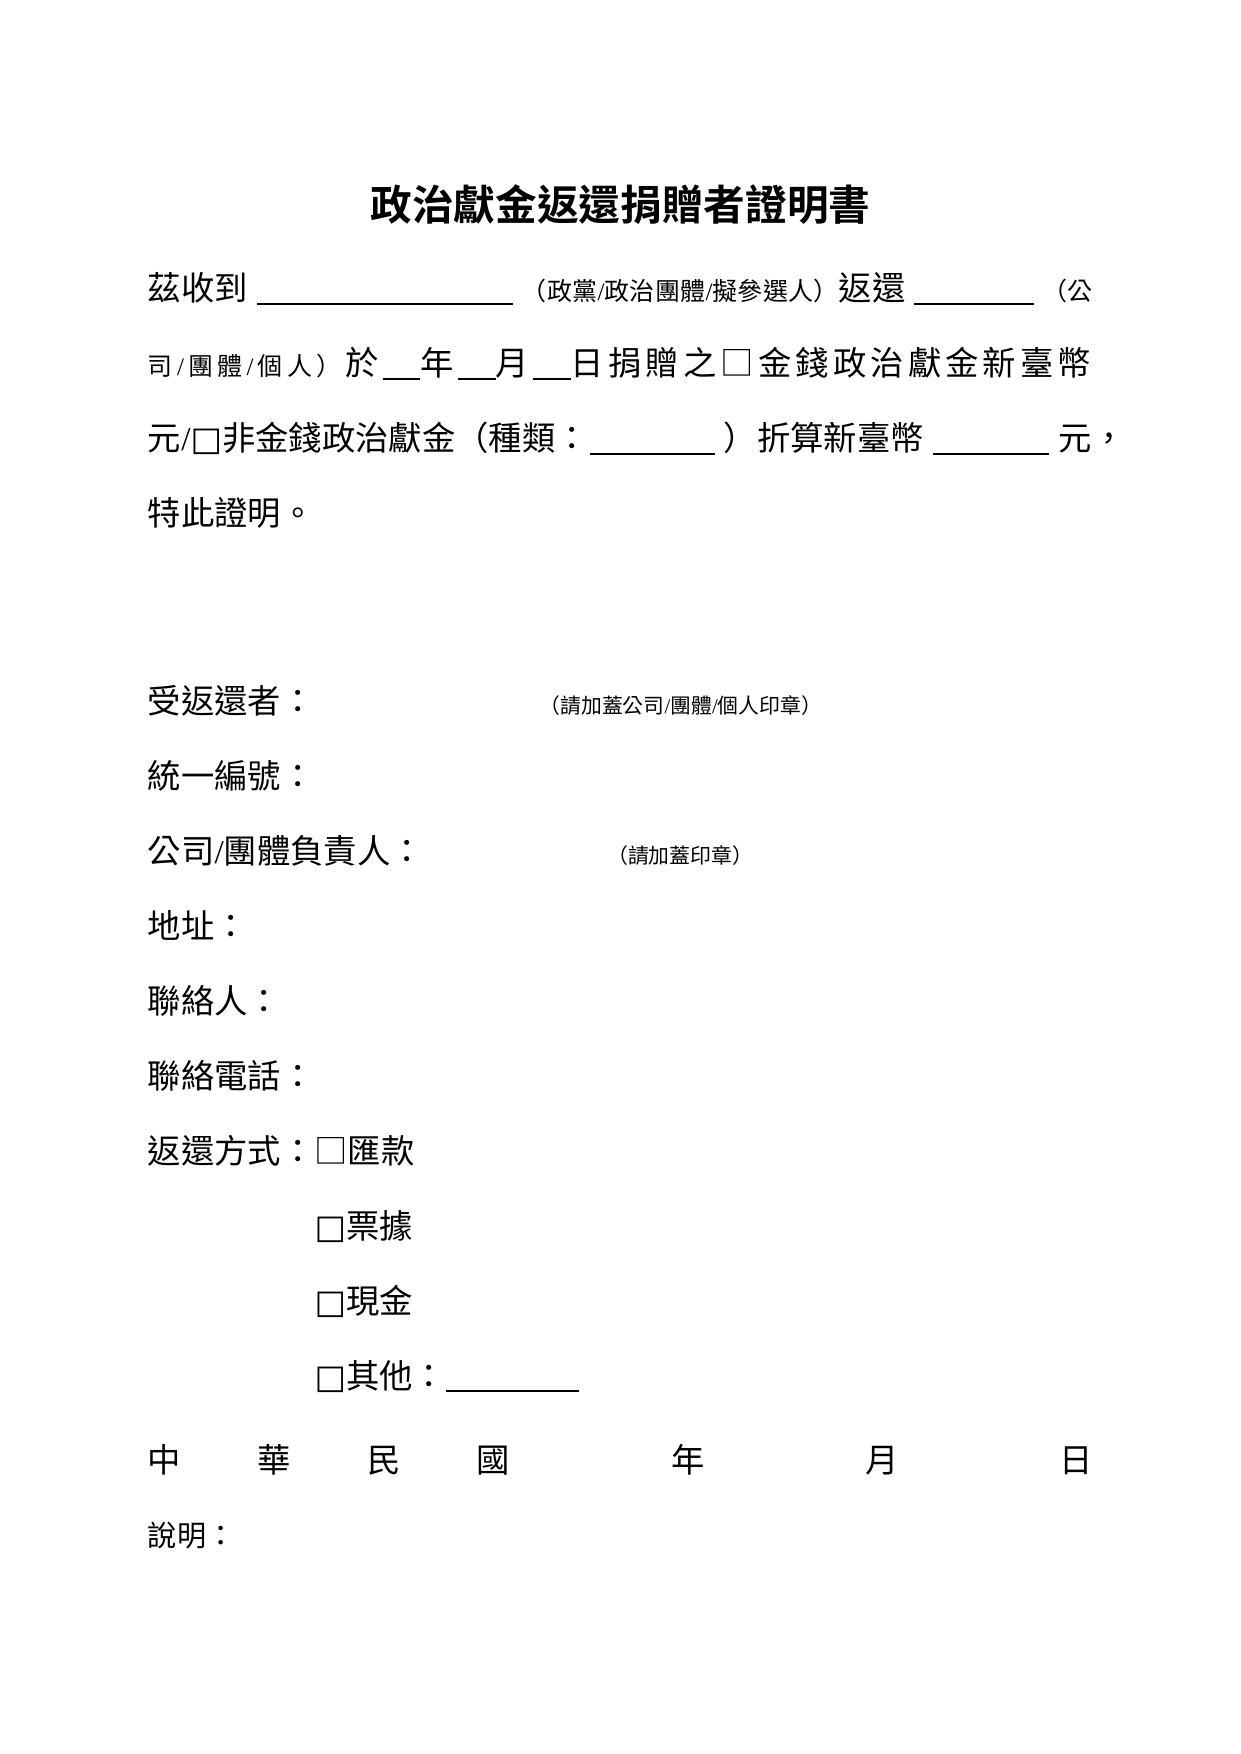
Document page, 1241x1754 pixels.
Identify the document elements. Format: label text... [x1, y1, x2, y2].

text 政治獻金返還捐贈者證明書 [148, 164, 1092, 239]
text 公司/團體負責人： （請加蓋印章） [148, 811, 1092, 886]
text 聯絡人： [148, 961, 1092, 1036]
text □票據 [148, 1186, 1092, 1261]
text 說明： [148, 1496, 1092, 1571]
text □其他： [148, 1336, 1092, 1411]
text 茲收到 （政黨/政治團體/擬參選人）返還 （公司/團體/個人）於 年 月 日捐贈之□金錢政治獻金新臺幣 元/□非金錢政治獻金（種類： ）折算新臺幣 元，特此證明。 [148, 249, 1092, 549]
text 中華民國 年 月 日 [148, 1421, 1092, 1496]
text 聯絡電話： [148, 1036, 1092, 1111]
text 返還方式：□匯款 [148, 1111, 1092, 1186]
text 受返還者： （請加蓋公司/團體/個人印章） [148, 661, 1092, 736]
text 地址： [148, 886, 1092, 961]
text □現金 [148, 1261, 1092, 1336]
text 統一編號： [148, 736, 1092, 811]
